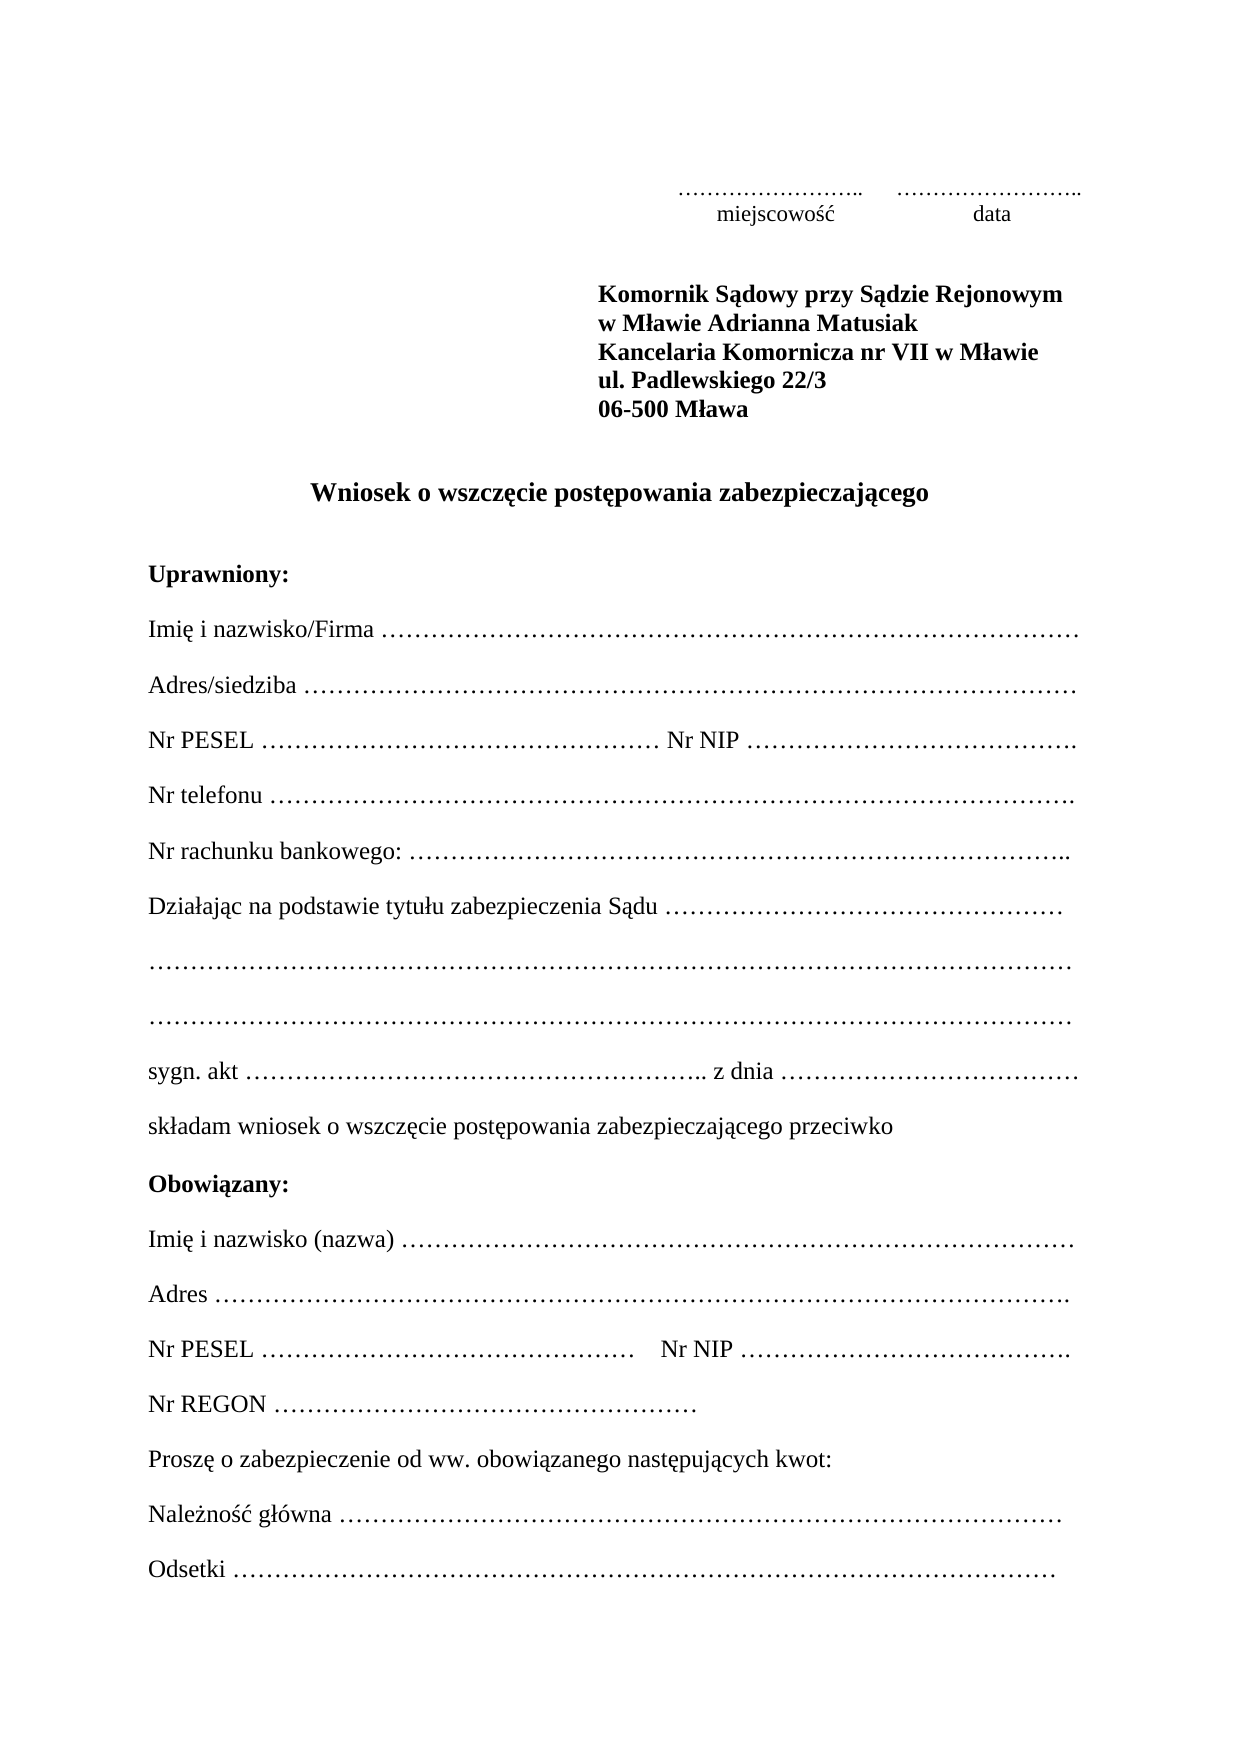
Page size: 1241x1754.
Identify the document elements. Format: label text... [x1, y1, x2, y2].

text …………………….. …………………….. [677, 174, 1092, 200]
text Proszę o zabezpieczenie od ww. obowiązanego następujących kwot: [148, 1444, 1092, 1473]
text w Mławie Adrianna Matusiak [148, 308, 1092, 337]
text Wniosek o wszczęcie postępowania zabezpieczającego [148, 476, 1092, 507]
text miejscowość data [717, 200, 1092, 226]
text ………………………………………………………………………………………………… [148, 946, 1092, 975]
text Imię i nazwisko/Firma ………………………………………………………………………… [148, 614, 1092, 643]
text sygn. akt ……………………………………………….. z dnia ……………………………… [148, 1056, 1092, 1085]
text Adres …………………………………………………………………………………………. [148, 1279, 1092, 1308]
text Nr PESEL ……………………………………… Nr NIP …………………………………. [148, 1334, 1092, 1363]
text Działając na podstawie tytułu zabezpieczenia Sądu ………………………………………… [148, 891, 1092, 919]
text składam wniosek o wszczęcie postępowania zabezpieczającego przeciwko [148, 1111, 1092, 1140]
text Adres/siedziba ………………………………………………………………………………… [148, 671, 1092, 699]
text Nr telefonu ……………………………………………………………………………………. [148, 781, 1092, 809]
text ul. Padlewskiego 22/3 06-500 Mława [148, 365, 1092, 423]
text ………………………………………………………………………………………………… [148, 1001, 1092, 1030]
text Imię i nazwisko (nazwa) ……………………………………………………………………… [148, 1224, 1092, 1252]
text Obowiązany: [148, 1169, 1092, 1197]
text Komornik Sądowy przy Sądzie Rejonowym [148, 279, 1092, 308]
text Nr PESEL ………………………………………… Nr NIP …………………………………. [148, 726, 1092, 754]
text Należność główna …………………………………………………………………………… [148, 1499, 1092, 1528]
text Nr REGON …………………………………………… [148, 1389, 1092, 1418]
text Kancelaria Komornicza nr VII w Mławie [148, 337, 1092, 365]
text Uprawniony: [148, 559, 1092, 588]
text Odsetki ……………………………………………………………………………………… [148, 1554, 1092, 1583]
text Nr rachunku bankowego: …………………………………………………………………….. [148, 836, 1092, 864]
